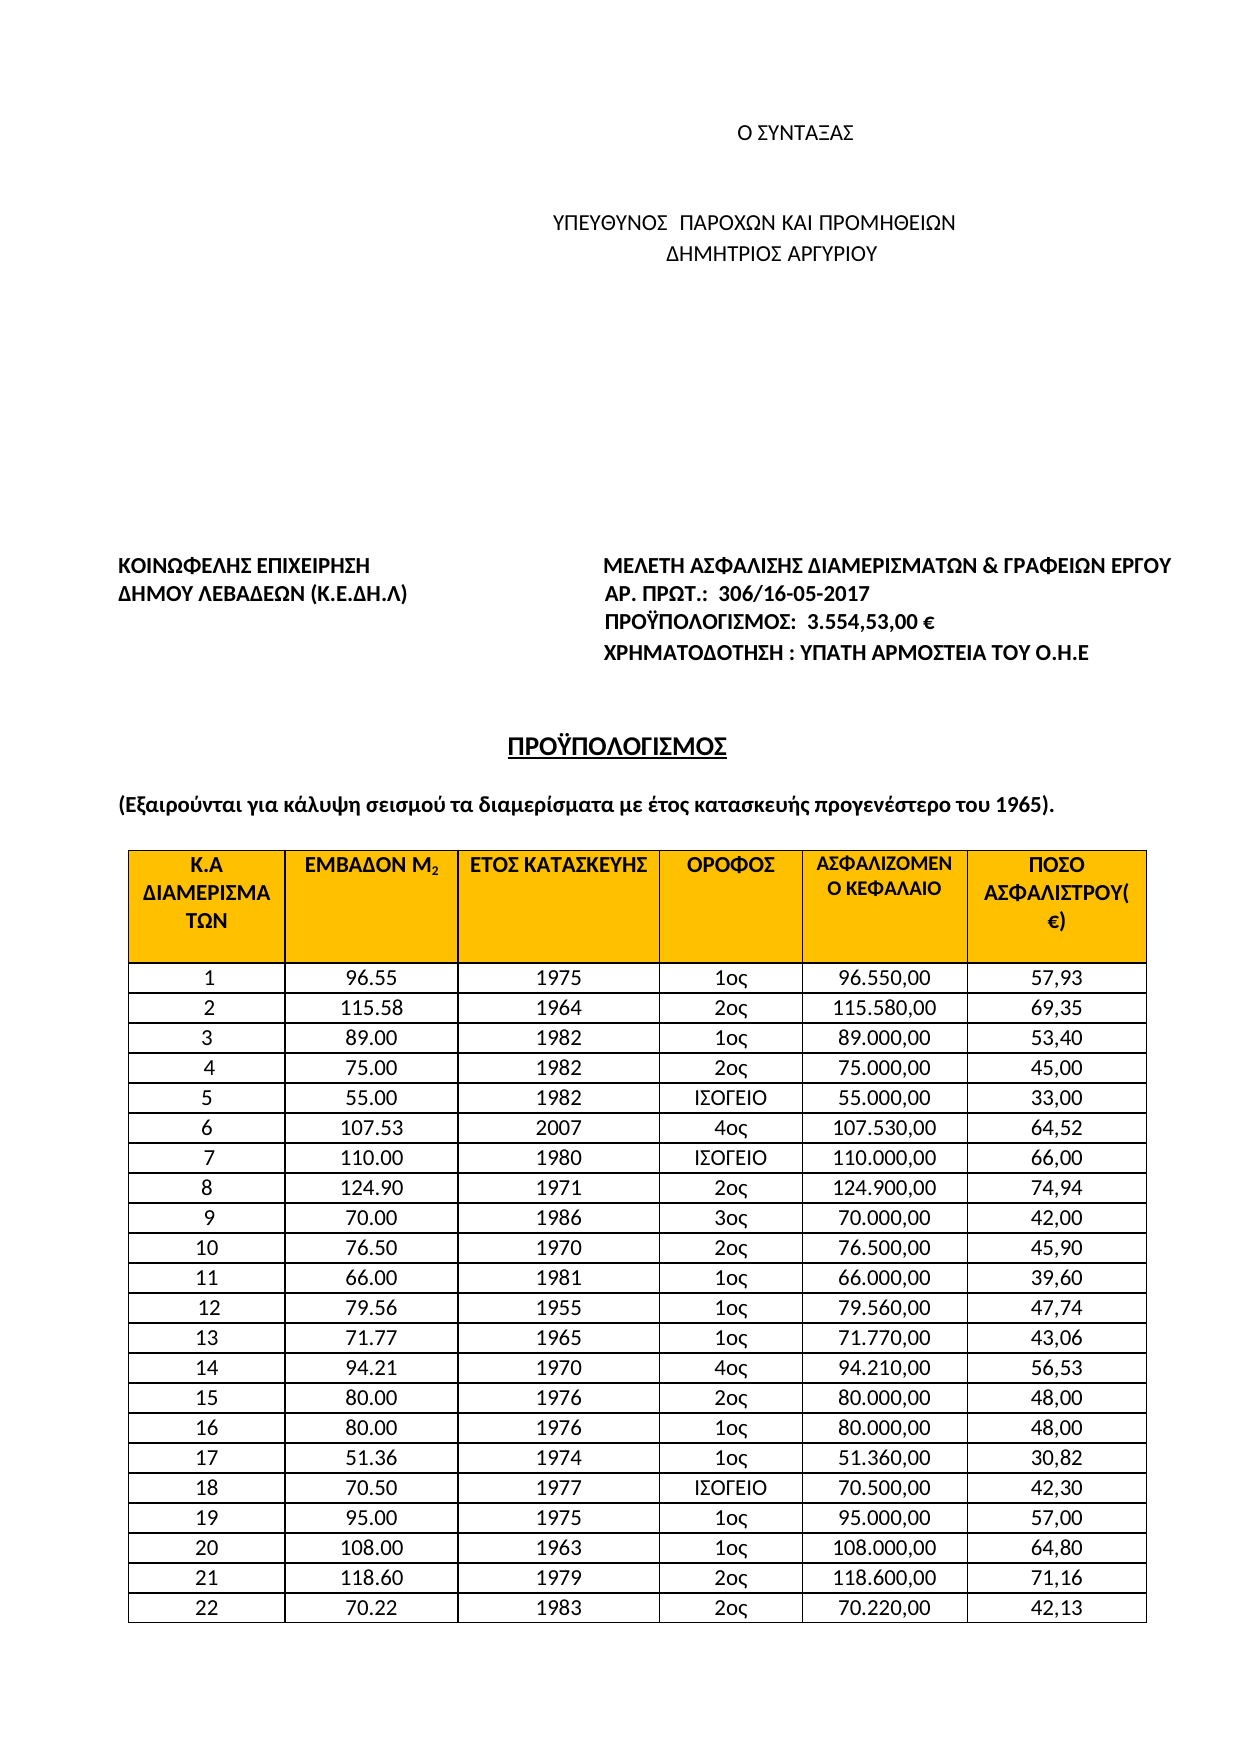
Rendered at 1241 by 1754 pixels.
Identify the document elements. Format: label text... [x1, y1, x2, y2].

table_cell 1976 [459, 1414, 659, 1442]
table_cell 1974 [459, 1444, 659, 1472]
table_cell 42,30 [968, 1474, 1146, 1502]
table_cell 1980 [459, 1144, 659, 1172]
table_cell 118.600,00 [803, 1564, 967, 1592]
table_cell 2ος [660, 994, 802, 1022]
table_cell 66.00 [286, 1264, 457, 1292]
table_cell 107.530,00 [803, 1114, 967, 1142]
table_cell 2ος [660, 1174, 802, 1202]
table_cell 1955 [459, 1294, 659, 1322]
table_cell 10 [129, 1234, 284, 1262]
table_cell 2007 [459, 1114, 659, 1142]
table_cell 20 [129, 1534, 284, 1562]
table_cell 3 [129, 1024, 284, 1052]
table_cell 80.000,00 [803, 1384, 967, 1412]
table_cell 43,06 [968, 1324, 1146, 1352]
table_cell 45,00 [968, 1054, 1146, 1082]
table_cell 55.00 [286, 1084, 457, 1112]
table_cell 71,16 [968, 1564, 1146, 1592]
table_cell 1ος [660, 1444, 802, 1472]
table_cell 57,93 [968, 964, 1146, 992]
table_cell 21 [129, 1564, 284, 1592]
table_header ΑΣΦΑΛΙΖΟΜΕΝΟ ΚΕΦΑΛΑΙΟ [803, 851, 967, 962]
table_cell 3ος [660, 1204, 802, 1232]
table_cell 53,40 [968, 1024, 1146, 1052]
table_cell 7 [129, 1144, 284, 1172]
table_cell 1975 [459, 964, 659, 992]
table_cell 1975 [459, 1504, 659, 1532]
table_cell 45,90 [968, 1234, 1146, 1262]
table_cell 13 [129, 1324, 284, 1352]
table_cell 89.000,00 [803, 1024, 967, 1052]
table_cell 110.00 [286, 1144, 457, 1172]
table_cell 89.00 [286, 1024, 457, 1052]
table_cell 69,35 [968, 994, 1146, 1022]
table_cell 94.210,00 [803, 1354, 967, 1382]
table_cell 108.00 [286, 1534, 457, 1562]
table_cell 1 [129, 964, 284, 992]
table_cell 1979 [459, 1564, 659, 1592]
table_cell 75.000,00 [803, 1054, 967, 1082]
table_cell 107.53 [286, 1114, 457, 1142]
table_cell 74,94 [968, 1174, 1146, 1202]
table_cell 1971 [459, 1174, 659, 1202]
table_cell 64,80 [968, 1534, 1146, 1562]
table_cell 64,52 [968, 1114, 1146, 1142]
table_cell 70.500,00 [803, 1474, 967, 1502]
table_cell 42,13 [968, 1594, 1146, 1622]
table_cell 2ος [660, 1234, 802, 1262]
table_cell 1ος [660, 1294, 802, 1322]
table_cell 80.00 [286, 1414, 457, 1442]
table_cell 1ος [660, 1024, 802, 1052]
table_cell 2ος [660, 1564, 802, 1592]
table_cell 4 [129, 1054, 284, 1082]
text ΠΡΟΫΠΟΛΟΓΙΣΜΟΣ: 3.554,53,00 € [118, 607, 1231, 635]
table_cell 71.770,00 [803, 1324, 967, 1352]
table_cell 30,82 [968, 1444, 1146, 1472]
table_cell 4ος [660, 1114, 802, 1142]
table_cell 1ος [660, 1324, 802, 1352]
table_cell 2 [129, 994, 284, 1022]
table_cell 76.500,00 [803, 1234, 967, 1262]
text ΠΡΟΫΠΟΛΟΓΙΣΜΟΣ [118, 729, 1122, 762]
table_cell 2ος [660, 1054, 802, 1082]
table_cell 15 [129, 1384, 284, 1412]
table_cell 66,00 [968, 1144, 1146, 1172]
table_header Κ.Α ΔΙΑΜΕΡΙΣΜΑΤΩΝ [129, 851, 284, 962]
table_cell 6 [129, 1114, 284, 1142]
table_cell 47,74 [968, 1294, 1146, 1322]
table_cell 79.56 [286, 1294, 457, 1322]
table_cell 11 [129, 1264, 284, 1292]
table_cell 95.00 [286, 1504, 457, 1532]
table_cell 2ος [660, 1594, 802, 1622]
text (Εξαιρούνται για κάλυψη σεισμού τα διαμερίσματα με έτος κατασκευής προγενέστερο του 1965). [118, 790, 1122, 818]
table_cell 70.220,00 [803, 1594, 967, 1622]
table_cell 71.77 [286, 1324, 457, 1352]
table_cell 94.21 [286, 1354, 457, 1382]
table_cell 1ος [660, 1414, 802, 1442]
table_header ΕΤΟΣ ΚΑΤΑΣΚΕΥΗΣ [459, 851, 659, 962]
table_cell 96.550,00 [803, 964, 967, 992]
table_cell 1982 [459, 1024, 659, 1052]
text ΔΗΜΗΤΡΙΟΣ ΑΡΓΥΡΙΟΥ [118, 237, 1122, 268]
table_cell ΙΣΟΓΕΙΟ [660, 1144, 802, 1172]
table_cell 8 [129, 1174, 284, 1202]
table_cell 48,00 [968, 1384, 1146, 1412]
table_cell 16 [129, 1414, 284, 1442]
table_cell 39,60 [968, 1264, 1146, 1292]
table_cell 14 [129, 1354, 284, 1382]
table_cell 1ος [660, 1264, 802, 1292]
table_header ΟΡΟΦΟΣ [660, 851, 802, 962]
table_cell 1ος [660, 964, 802, 992]
table_cell 51.36 [286, 1444, 457, 1472]
table_cell 70.22 [286, 1594, 457, 1622]
table_cell 57,00 [968, 1504, 1146, 1532]
text ΚΟΙΝΩΦΕΛΗΣ ΕΠΙΧΕΙΡΗΣΗ ΜΕΛΕΤΗ ΑΣΦΑΛΙΣΗΣ ΔΙΑΜΕΡΙΣΜΑΤΩΝ & ΓΡΑΦΕΙΩΝ ΕΡΓΟΥ [118, 551, 1231, 579]
table_cell 1964 [459, 994, 659, 1022]
table_header ΠΟΣΟ ΑΣΦΑΛΙΣΤΡΟΥ(€) [968, 851, 1146, 962]
table_cell 75.00 [286, 1054, 457, 1082]
table_cell 51.360,00 [803, 1444, 967, 1472]
table_cell 115.580,00 [803, 994, 967, 1022]
table_cell 110.000,00 [803, 1144, 967, 1172]
table_cell 70.50 [286, 1474, 457, 1502]
table_cell 1983 [459, 1594, 659, 1622]
table_cell 22 [129, 1594, 284, 1622]
table_cell 70.000,00 [803, 1204, 967, 1232]
table_cell 1976 [459, 1384, 659, 1412]
table_header ΕΜΒΑΔΟΝ Μ2 [286, 851, 457, 962]
table_cell 1ος [660, 1504, 802, 1532]
table_cell 19 [129, 1504, 284, 1532]
text ΧΡΗΜΑΤΟΔΟΤΗΣΗ : ΥΠΑΤΗ ΑΡΜΟΣΤΕΙΑ ΤΟΥ Ο.Η.Ε [118, 635, 1231, 667]
table_cell 118.60 [286, 1564, 457, 1592]
table_cell 70.00 [286, 1204, 457, 1232]
table_cell 76.50 [286, 1234, 457, 1262]
table_cell 2ος [660, 1384, 802, 1412]
table_cell 80.000,00 [803, 1414, 967, 1442]
table_cell 96.55 [286, 964, 457, 992]
table_cell 12 [129, 1294, 284, 1322]
table_cell 1ος [660, 1534, 802, 1562]
table_cell 115.58 [286, 994, 457, 1022]
table_cell 9 [129, 1204, 284, 1232]
table_cell ΙΣΟΓΕΙΟ [660, 1474, 802, 1502]
table_cell 1986 [459, 1204, 659, 1232]
table_cell 66.000,00 [803, 1264, 967, 1292]
table_cell 55.000,00 [803, 1084, 967, 1112]
table_cell 124.90 [286, 1174, 457, 1202]
table_cell 1981 [459, 1264, 659, 1292]
table_cell 108.000,00 [803, 1534, 967, 1562]
table_cell 80.00 [286, 1384, 457, 1412]
table_cell 4ος [660, 1354, 802, 1382]
table_cell 1970 [459, 1234, 659, 1262]
table_cell 33,00 [968, 1084, 1146, 1112]
table_cell 48,00 [968, 1414, 1146, 1442]
table_cell 95.000,00 [803, 1504, 967, 1532]
table_cell 1982 [459, 1054, 659, 1082]
table_cell 79.560,00 [803, 1294, 967, 1322]
table_cell 5 [129, 1084, 284, 1112]
table_cell 18 [129, 1474, 284, 1502]
table_cell 1970 [459, 1354, 659, 1382]
table_cell 56,53 [968, 1354, 1146, 1382]
text ΔΗΜΟΥ ΛΕΒΑΔΕΩΝ (Κ.Ε.ΔΗ.Λ) ΑΡ. ΠΡΩΤ.: 306/16-05-2017 [118, 579, 1231, 607]
table_cell 1977 [459, 1474, 659, 1502]
text ΥΠΕΥΘΥΝΟΣ ΠΑΡΟΧΩΝ ΚΑΙ ΠΡΟΜΗΘΕΙΩΝ [118, 205, 1122, 237]
table_cell 1982 [459, 1084, 659, 1112]
text Ο ΣΥΝΤΑΞΑΣ [118, 118, 1231, 146]
table_cell 1963 [459, 1534, 659, 1562]
table_cell 124.900,00 [803, 1174, 967, 1202]
table_cell ΙΣΟΓΕΙΟ [660, 1084, 802, 1112]
table_cell 17 [129, 1444, 284, 1472]
table_cell 1965 [459, 1324, 659, 1352]
table_cell 42,00 [968, 1204, 1146, 1232]
